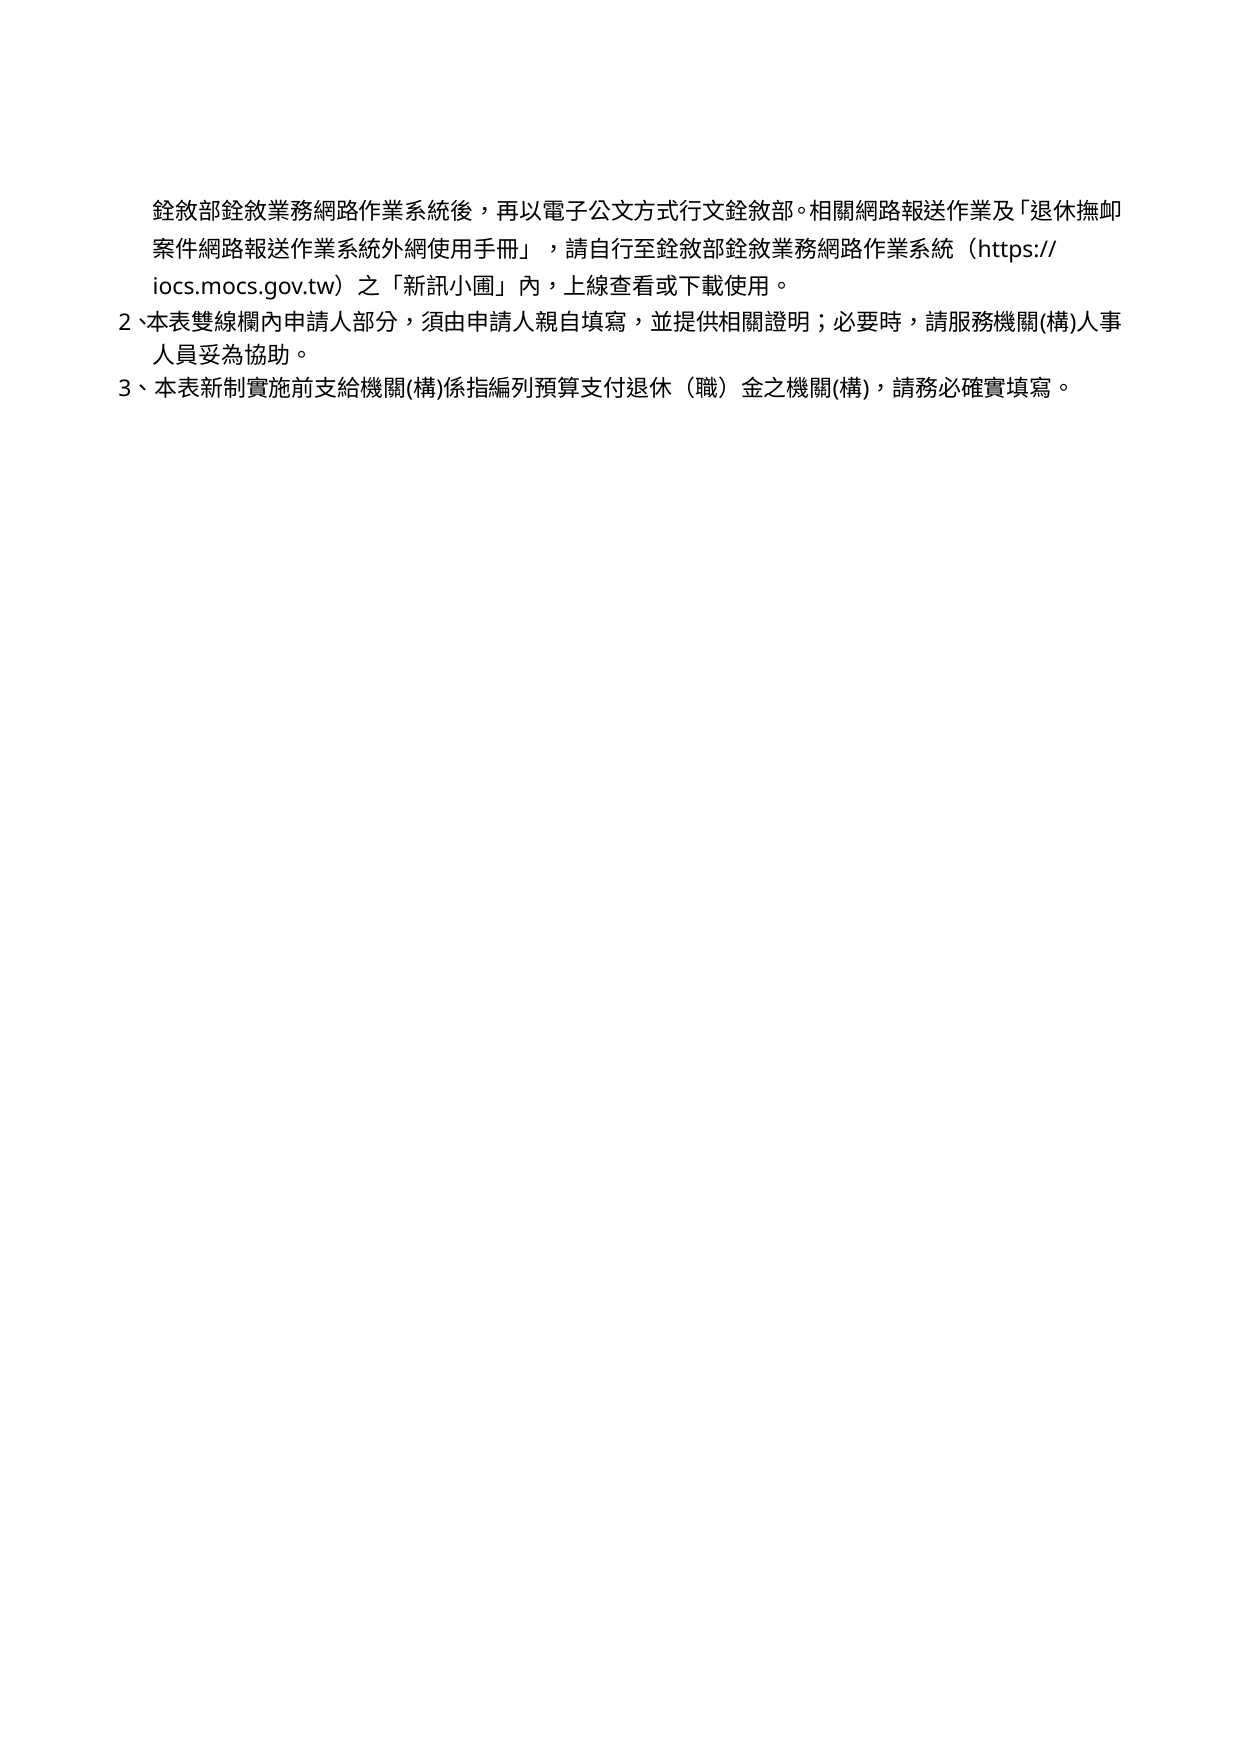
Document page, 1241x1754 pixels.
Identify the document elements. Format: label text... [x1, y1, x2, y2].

text 銓敘部銓敘業務網路作業系統後，再以電子公文方式行文銓敘部。相關網路報送作業及「退休撫卹案件網路報送作業系統外網使用手冊」，請自行至銓敘部銓敘業務網路作業系統（https://iocs.mocs.gov.tw）之「新訊小圃」內，上線查看或下載使用。 [118, 191, 1122, 303]
text 2、本表雙線欄內申請人部分，須由申請人親自填寫，並提供相關證明；必要時，請服務機關(構)人事人員妥為協助。 [118, 303, 1122, 370]
text 3、本表新制實施前支給機關(構)係指編列預算支付退休（職）金之機關(構)，請務必確實填寫。 [118, 370, 1122, 403]
